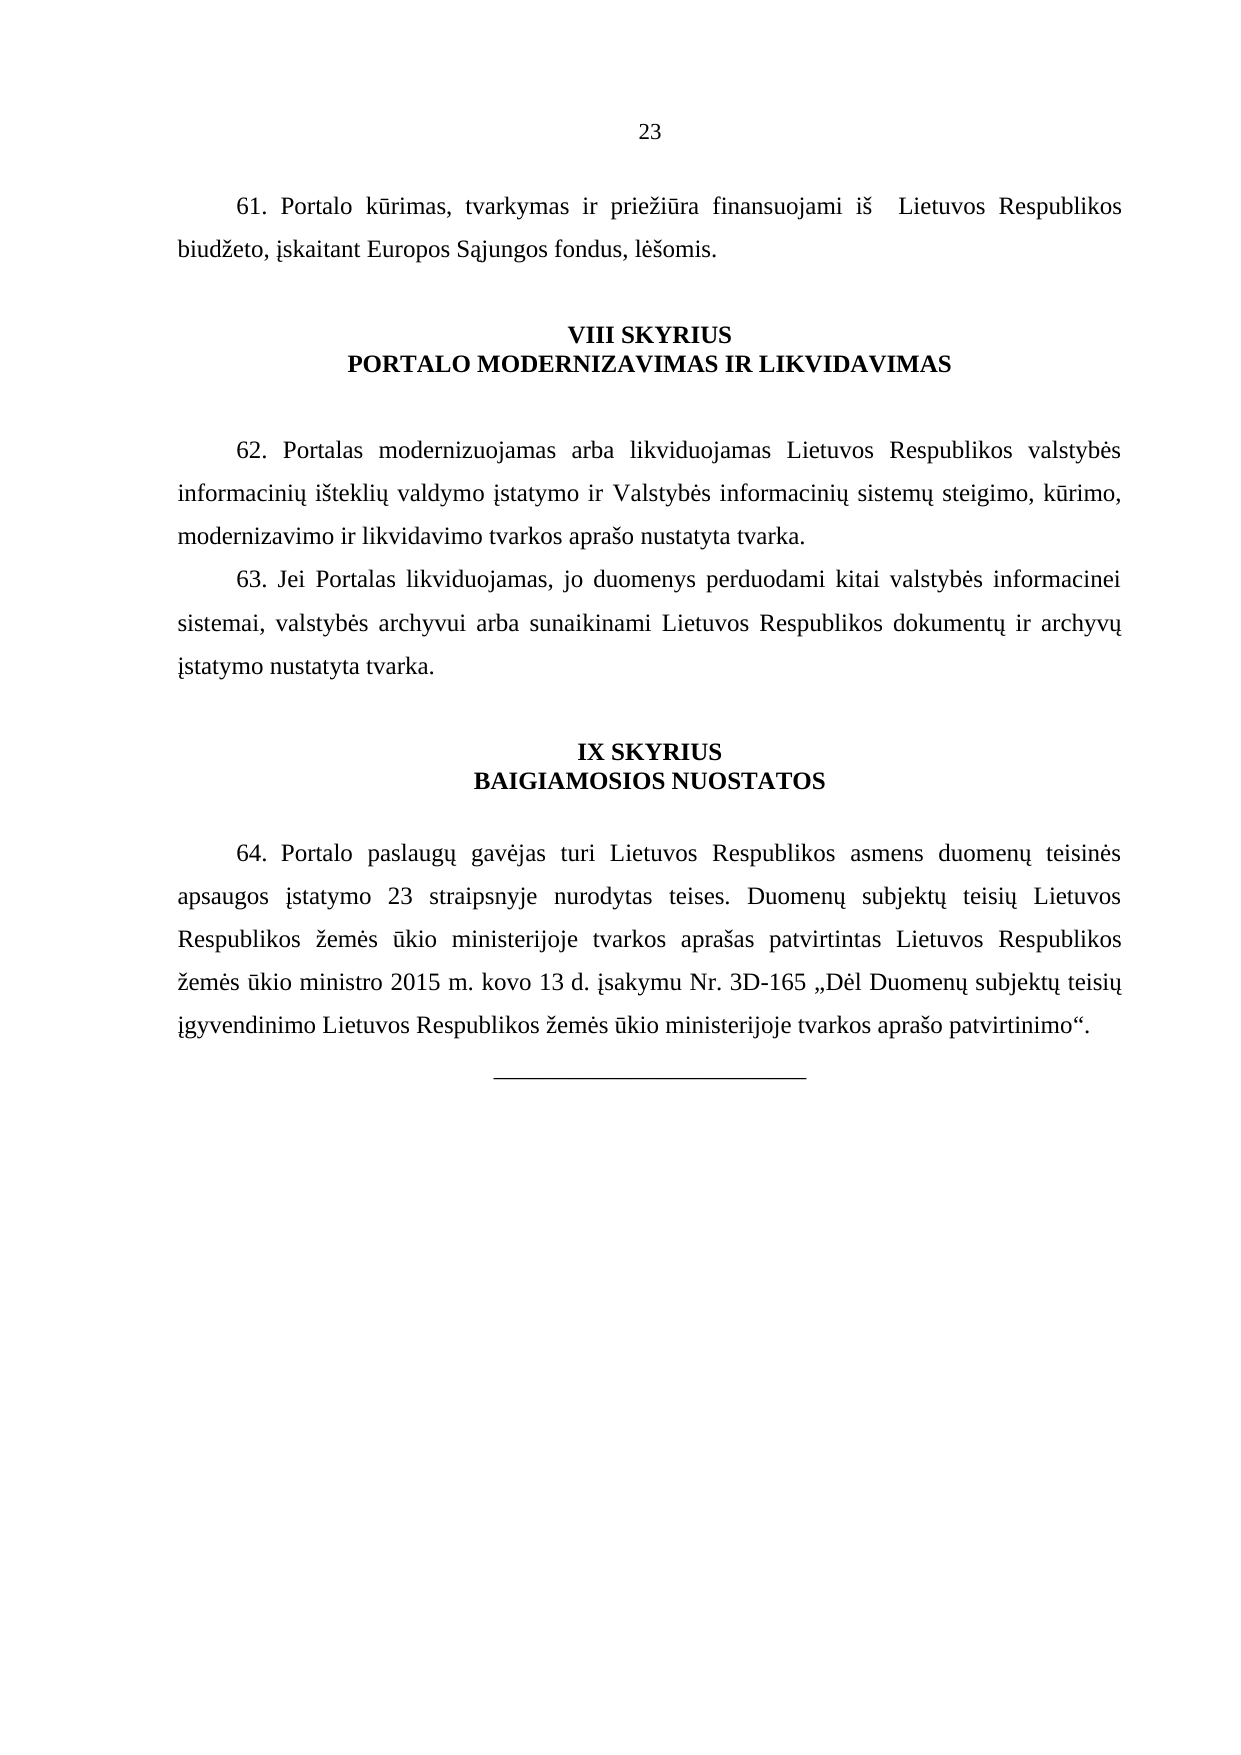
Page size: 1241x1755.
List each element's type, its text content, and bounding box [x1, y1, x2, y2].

text VIII SKYRIUS [177, 320, 1122, 349]
text BAIGIAMOSIOS NUOSTATOS [177, 766, 1122, 794]
text _________________________ [177, 1053, 1122, 1082]
text 62. Portalas modernizuojamas arba likviduojamas Lietuvos Respublikos valstybės informacinių išteklių valdymo įstatymo ir Valstybės informacinių sistemų steigimo, kūrimo, modernizavimo ir likvidavimo tvarkos aprašo nustatyta tvarka. [177, 435, 1122, 550]
text PORTALO MODERNIZAVIMAS IR LIKVIDAVIMAS [177, 349, 1122, 378]
text 64. Portalo paslaugų gavėjas turi Lietuvos Respublikos asmens duomenų teisinės apsaugos įstatymo 23 straipsnyje nurodytas teises. Duomenų subjektų teisių Lietuvos Respublikos žemės ūkio ministerijoje tvarkos aprašas patvirtintas Lietuvos Respublikos žemės ūkio ministro 2015 m. kovo 13 d. įsakymu Nr. 3D-165 „Dėl Duomenų subjektų teisių įgyvendinimo Lietuvos Respublikos žemės ūkio ministerijoje tvarkos aprašo patvirtinimo“. [177, 838, 1122, 1039]
text 63. Jei Portalas likviduojamas, jo duomenys perduodami kitai valstybės informacinei sistemai, valstybės archyvui arba sunaikinami Lietuvos Respublikos dokumentų ir archyvų įstatymo nustatyta tvarka. [177, 564, 1122, 679]
text IX SKYRIUS [177, 737, 1122, 766]
text 61. Portalo kūrimas, tvarkymas ir priežiūra finansuojami iš Lietuvos Respublikos biudžeto, įskaitant Europos Sąjungos fondus, lėšomis. [177, 191, 1122, 263]
